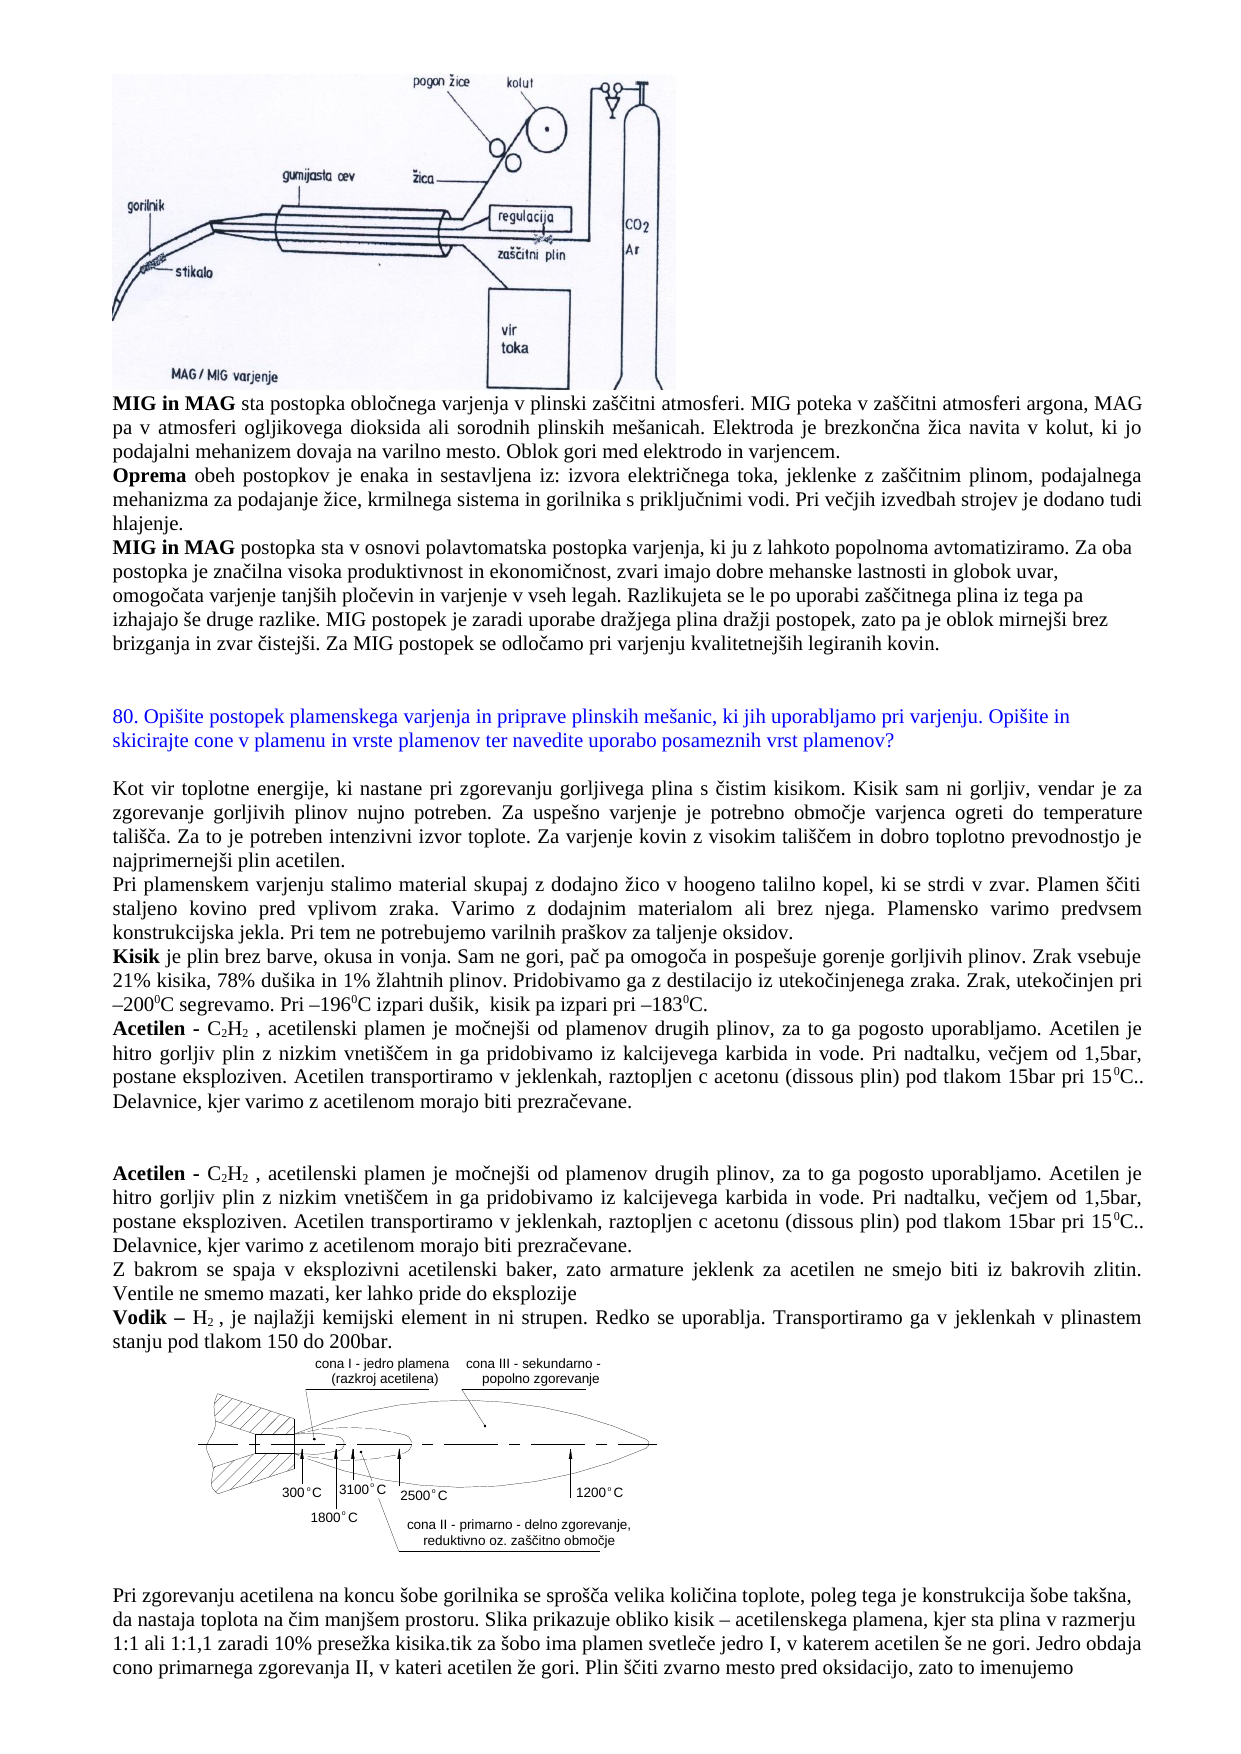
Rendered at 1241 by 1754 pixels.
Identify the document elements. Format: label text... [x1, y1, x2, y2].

text Pri plamenskem varjenju stalimo material skupaj z dodajno žico v hoogeno talilno kopel, ki se strdi v zvar. Plamen ščiti staljeno kovino pred vplivom zraka. Varimo z dodajnim materialom ali brez njega. Plamensko varimo predvsem konstrukcijska jekla. Pri tem ne potrebujemo varilnih praškov za taljenje oksidov. [112, 872, 1144, 944]
text Acetilen - C2H2 , acetilenski plamen je močnejši od plamenov drugih plinov, za to ga pogosto uporabljamo. Acetilen je hitro gorljiv plin z nizkim vnetiščem in ga pridobivamo iz kalcijevega karbida in vode. Pri nadtalku, večjem od 1,5bar, postane eksploziven. Acetilen transportiramo v jeklenkah, raztopljen c acetonu (dissous plin) pod tlakom 15bar pri 150C.. Delavnice, kjer varimo z acetilenom morajo biti prezračevane. [112, 1016, 1144, 1113]
text Pri zgorevanju acetilena na koncu šobe gorilnika se sprošča velika količina toplote, poleg tega je konstrukcija šobe takšna, da nastaja toplota na čim manjšem prostoru. Slika prikazuje obliko kisik – acetilenskega plamena, kjer sta plina v razmerju 1:1 ali 1:1,1 zaradi 10% presežka kisika.tik za šobo ima plamen svetleče jedro , v katerem acetilen še ne gori. Jedro obdaja cono primarnega zgorevanja , v kateri acetilen že gori. Plin ščiti zvarno mesto pred oksidacijo, zato to imenujemo [112, 1583, 1144, 1679]
text MIG in MAG postopka sta v osnovi polavtomatska postopka varjenja, ki ju z lahkoto popolnoma avtomatiziramo. Za oba postopka je značilna visoka produktivnost in ekonomičnost, zvari imajo dobre mehanske lastnosti in globok uvar, omogočata varjenje tanjših pločevin in varjenje v vseh legah. Razlikujeta se le po uporabi zaščitnega plina iz tega pa izhajajo še druge razlike. MIG postopek je zaradi uporabe dražjega plina dražji postopek, zato pa je oblok mirnejši brez brizganja in zvar čistejši. Za MIG postopek se odločamo pri varjenju kvalitetnejših legiranih kovin. [112, 535, 1144, 655]
text Oprema obeh postopkov je enaka in sestavljena iz: izvora električnega toka, jeklenke z zaščitnim plinom, podajalnega mehanizma za podajanje žice, krmilnega sistema in gorilnika s priključnimi vodi. Pri večjih izvedbah strojev je dodano tudi hlajenje. [112, 463, 1144, 535]
text MIG in MAG sta postopka obločnega varjenja v plinski zaščitni atmosferi. MIG poteka v zaščitni atmosferi argona, MAG pa v atmosferi ogljikovega dioksida ali sorodnih plinskih mešanicah. Elektroda je brezkončna žica navita v kolut, ki jo podajalni mehanizem dovaja na varilno mesto. Oblok gori med elektrodo in varjencem. [112, 391, 1144, 463]
text Kot vir toplotne energije, ki nastane pri zgorevanju gorljivega plina s čistim kisikom. Kisik sam ni gorljiv, vendar je za zgorevanje gorljivih plinov nujno potreben. Za uspešno varjenje je potrebno območje varjenca ogreti do temperature tališča. Za to je potreben intenzivni izvor toplote. Za varjenje kovin z visokim tališčem in dobro toplotno prevodnostjo je najprimernejši plin acetilen. [112, 776, 1144, 872]
text Kisik je plin brez barve, okusa in vonja. Sam ne gori, pač pa omogoča in pospešuje gorenje gorljivih plinov. Zrak vsebuje 21% kisika, 78% dušika in 1% žlahtnih plinov. Pridobivamo ga z destilacijo iz utekočinjenega zraka. Zrak, utekočinjen pri –2000C segrevamo. Pri –1960C izpari dušik, kisik pa izpari pri –1830C. [112, 944, 1144, 1016]
picture [112, 74, 676, 391]
text Z bakrom se spaja v eksplozivni acetilenski baker, zato armature jeklenk za acetilen ne smejo biti iz bakrovih zlitin. Ventile ne smemo mazati, ker lahko pride do eksplozije [112, 1257, 1144, 1305]
text Vodik – H2 , je najlažji kemijski element in ni strupen. Redko se uporablja. Transportiramo ga v jeklenkah v plinastem stanju pod tlakom 150 do 200bar. [112, 1305, 1144, 1353]
text 80. Opišite postopek plamenskega varjenja in priprave plinskih mešanic, ki jih uporabljamo pri varjenju. Opišite in skicirajte cone v plamenu in vrste plamenov ter navedite uporabo posameznih vrst plamenov? [112, 703, 1144, 752]
text Acetilen - C2H2 , acetilenski plamen je močnejši od plamenov drugih plinov, za to ga pogosto uporabljamo. Acetilen je hitro gorljiv plin z nizkim vnetiščem in ga pridobivamo iz kalcijevega karbida in vode. Pri nadtalku, večjem od 1,5bar, postane eksploziven. Acetilen transportiramo v jeklenkah, raztopljen c acetonu (dissous plin) pod tlakom 15bar pri 150C.. Delavnice, kjer varimo z acetilenom morajo biti prezračevane. [112, 1161, 1144, 1257]
